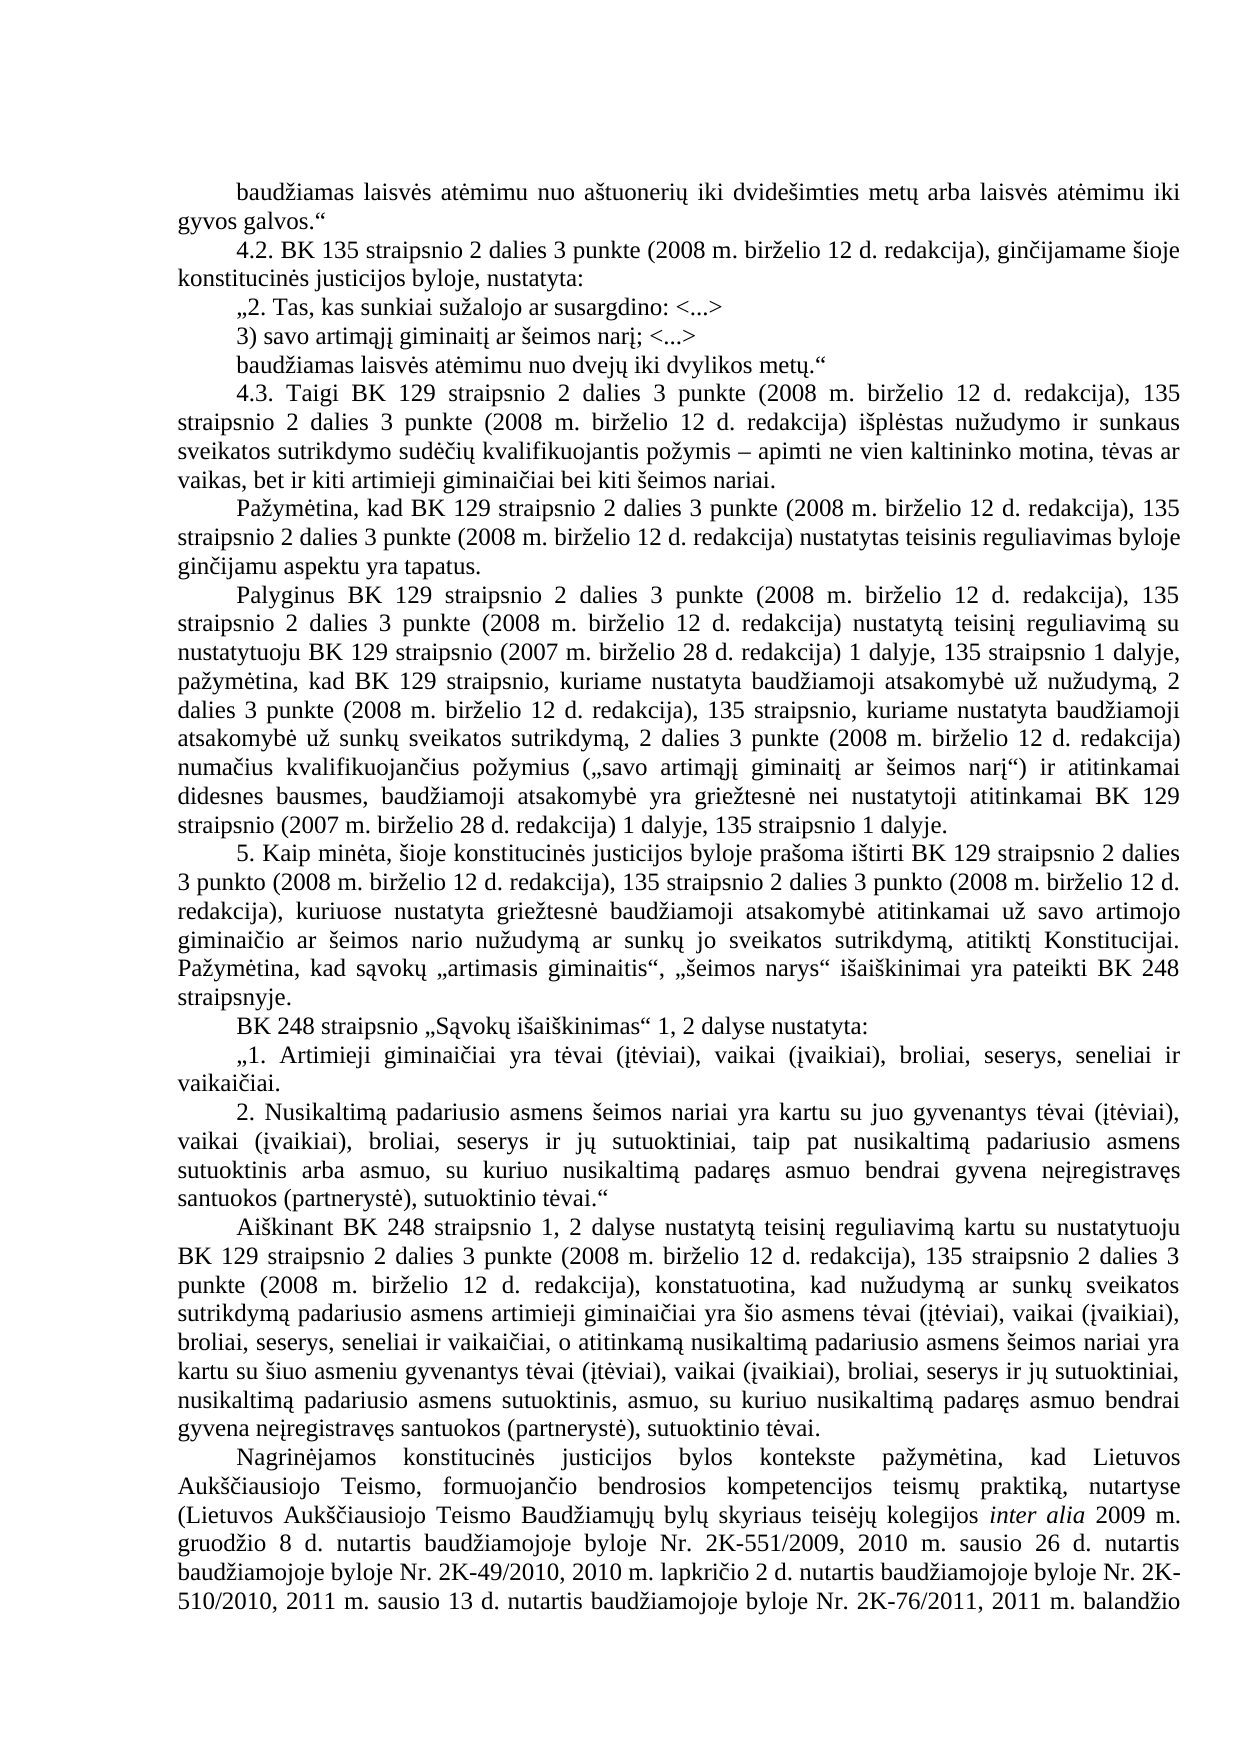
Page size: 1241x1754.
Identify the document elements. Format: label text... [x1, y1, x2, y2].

text 5. Kaip minėta, šioje konstitucinės justicijos byloje prašoma ištirti BK 129 straipsnio 2 dalies 3 punkto (2008 m. birželio 12 d. redakcija), 135 straipsnio 2 dalies 3 punkto (2008 m. birželio 12 d. redakcija), kuriuose nustatyta griežtesnė baudžiamoji atsakomybė atitinkamai už savo artimojo giminaičio ar šeimos nario nužudymą ar sunkų jo sveikatos sutrikdymą, atitiktį Konstitucijai. Pažymėtina, kad sąvokų „artimasis giminaitis“, „šeimos narys“ išaiškinimai yra pateikti BK 248 straipsnyje. [177, 838, 1181, 1011]
text Aiškinant BK 248 straipsnio 1, 2 dalyse nustatytą teisinį reguliavimą kartu su nustatytuoju BK 129 straipsnio 2 dalies 3 punkte (2008 m. birželio 12 d. redakcija), 135 straipsnio 2 dalies 3 punkte (2008 m. birželio 12 d. redakcija), konstatuotina, kad nužudymą ar sunkų sveikatos sutrikdymą padariusio asmens artimieji giminaičiai yra šio asmens tėvai (įtėviai), vaikai (įvaikiai), broliai, seserys, seneliai ir vaikaičiai, o atitinkamą nusikaltimą padariusio asmens šeimos nariai yra kartu su šiuo asmeniu gyvenantys tėvai (įtėviai), vaikai (įvaikiai), broliai, seserys ir jų sutuoktiniai, nusikaltimą padariusio asmens sutuoktinis, asmuo, su kuriuo nusikaltimą padaręs asmuo bendrai gyvena neįregistravęs santuokos (partnerystė), sutuoktinio tėvai. [177, 1212, 1181, 1442]
text 4.3. Taigi BK 129 straipsnio 2 dalies 3 punkte (2008 m. birželio 12 d. redakcija), 135 straipsnio 2 dalies 3 punkte (2008 m. birželio 12 d. redakcija) išplėstas nužudymo ir sunkaus sveikatos sutrikdymo sudėčių kvalifikuojantis požymis – apimti ne vien kaltininko motina, tėvas ar vaikas, bet ir kiti artimieji giminaičiai bei kiti šeimos nariai. [177, 378, 1181, 493]
text „1. Artimieji giminaičiai yra tėvai (įtėviai), vaikai (įvaikiai), broliai, seserys, seneliai ir vaikaičiai. [177, 1040, 1181, 1097]
text baudžiamas laisvės atėmimu nuo dvejų iki dvylikos metų.“ [177, 350, 1181, 378]
text 3) savo artimąjį giminaitį ar šeimos narį; <...> [177, 321, 1181, 350]
text baudžiamas laisvės atėmimu nuo aštuonerių iki dvidešimties metų arba laisvės atėmimu iki gyvos galvos.“ [177, 177, 1181, 235]
text 2. Nusikaltimą padariusio asmens šeimos nariai yra kartu su juo gyvenantys tėvai (įtėviai), vaikai (įvaikiai), broliai, seserys ir jų sutuoktiniai, taip pat nusikaltimą padariusio asmens sutuoktinis arba asmuo, su kuriuo nusikaltimą padaręs asmuo bendrai gyvena neįregistravęs santuokos (partnerystė), sutuoktinio tėvai.“ [177, 1097, 1181, 1212]
text Palyginus BK 129 straipsnio 2 dalies 3 punkte (2008 m. birželio 12 d. redakcija), 135 straipsnio 2 dalies 3 punkte (2008 m. birželio 12 d. redakcija) nustatytą teisinį reguliavimą su nustatytuoju BK 129 straipsnio (2007 m. birželio 28 d. redakcija) 1 dalyje, 135 straipsnio 1 dalyje, pažymėtina, kad BK 129 straipsnio, kuriame nustatyta baudžiamoji atsakomybė už nužudymą, 2 dalies 3 punkte (2008 m. birželio 12 d. redakcija), 135 straipsnio, kuriame nustatyta baudžiamoji atsakomybė už sunkų sveikatos sutrikdymą, 2 dalies 3 punkte (2008 m. birželio 12 d. redakcija) numačius kvalifikuojančius požymius („savo artimąjį giminaitį ar šeimos narį“) ir atitinkamai didesnes bausmes, baudžiamoji atsakomybė yra griežtesnė nei nustatytoji atitinkamai BK 129 straipsnio (2007 m. birželio 28 d. redakcija) 1 dalyje, 135 straipsnio 1 dalyje. [177, 580, 1181, 838]
text BK 248 straipsnio „Sąvokų išaiškinimas“ 1, 2 dalyse nustatyta: [177, 1011, 1181, 1040]
text 4.2. BK 135 straipsnio 2 dalies 3 punkte (2008 m. birželio 12 d. redakcija), ginčijamame šioje konstitucinės justicijos byloje, nustatyta: [177, 235, 1181, 292]
text Pažymėtina, kad BK 129 straipsnio 2 dalies 3 punkte (2008 m. birželio 12 d. redakcija), 135 straipsnio 2 dalies 3 punkte (2008 m. birželio 12 d. redakcija) nustatytas teisinis reguliavimas byloje ginčijamu aspektu yra tapatus. [177, 493, 1181, 580]
text Nagrinėjamos konstitucinės justicijos bylos kontekste pažymėtina, kad Lietuvos Aukščiausiojo Teismo, formuojančio bendrosios kompetencijos teismų praktiką, nutartyse (Lietuvos Aukščiausiojo Teismo Baudžiamųjų bylų skyriaus teisėjų kolegijos inter alia 2009 m. gruodžio 8 d. nutartis baudžiamojoje byloje Nr. 2K-551/2009, 2010 m. sausio 26 d. nutartis baudžiamojoje byloje Nr. 2K-49/2010, 2010 m. lapkričio 2 d. nutartis baudžiamojoje byloje Nr. 2K-510/2010, 2011 m. sausio 13 d. nutartis baudžiamojoje byloje Nr. 2K-76/2011, 2011 m. balandžio [177, 1442, 1181, 1615]
text „2. Tas, kas sunkiai sužalojo ar susargdino: <...> [177, 292, 1181, 321]
